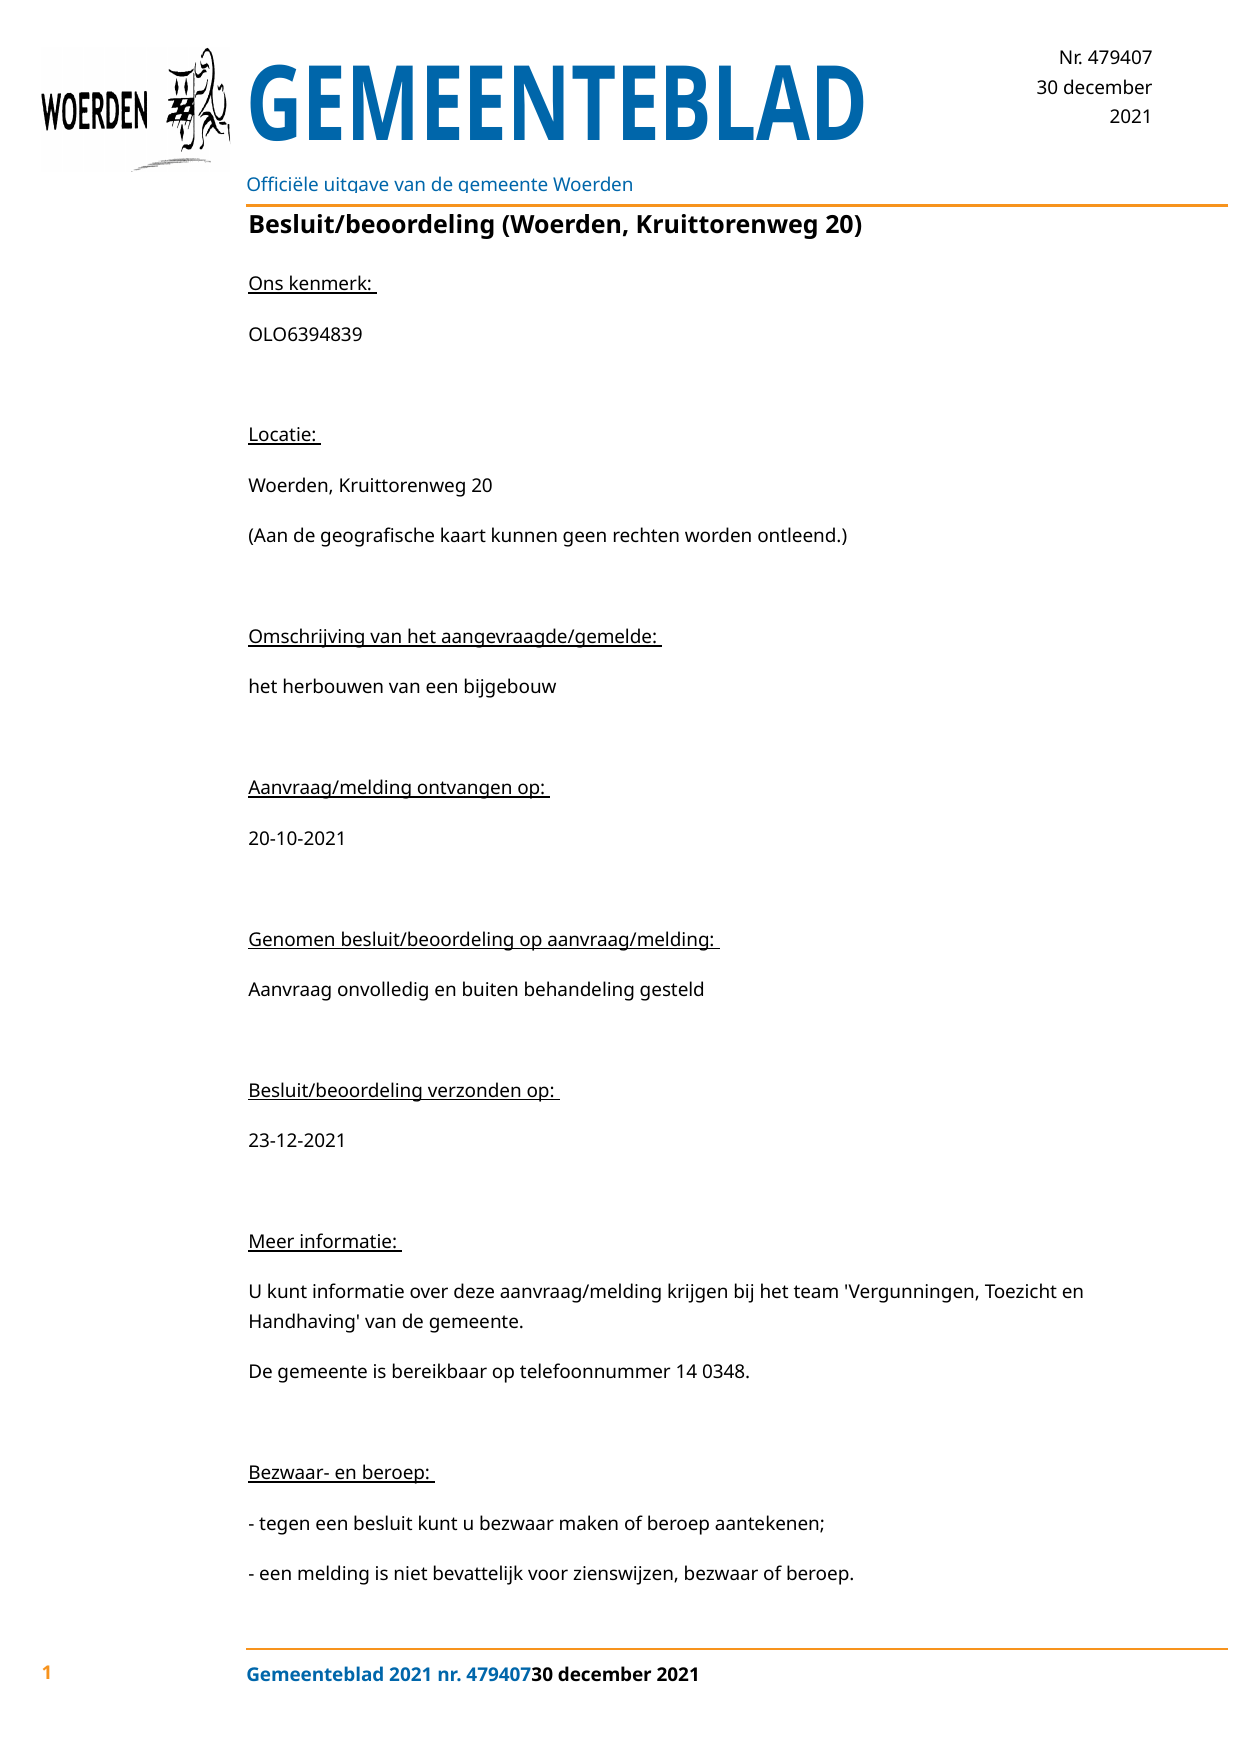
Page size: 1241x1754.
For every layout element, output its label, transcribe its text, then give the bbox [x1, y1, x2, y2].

text Omschrijving van het aangevraagde/gemelde: [248, 623, 1152, 649]
text Genomen besluit/beoordeling op aanvraag/melding: [248, 926, 1152, 951]
text Besluit/beoordeling verzonden op: [248, 1077, 1152, 1103]
text 20-10-2021 [248, 825, 1152, 851]
text 23-12-2021 [248, 1127, 1152, 1153]
text OLO6394839 [248, 321, 1152, 346]
text (Aan de geografische kaart kunnen geen rechten worden ontleend.) [248, 522, 1152, 548]
text Besluit/beoordeling (Woerden, Kruittorenweg 20) [248, 207, 1152, 241]
text Meer informatie: [248, 1228, 1152, 1254]
text U kunt informatie over deze aanvraag/melding krijgen bij het team 'Vergunningen, Toezicht en Handhaving' van de gemeente. [248, 1279, 1152, 1334]
text - een melding is niet bevattelijk voor zienswijzen, bezwaar of beroep. [248, 1560, 1152, 1586]
text - tegen een besluit kunt u bezwaar maken of beroep aantekenen; [248, 1510, 1152, 1536]
text Ons kenmerk: [248, 270, 1152, 296]
picture [41, 47, 231, 172]
text Aanvraag onvolledig en buiten behandeling gesteld [248, 976, 1152, 1002]
text De gemeente is bereikbaar op telefoonnummer 14 0348. [248, 1359, 1152, 1384]
text Aanvraag/melding ontvangen op: [248, 774, 1152, 800]
text Bezwaar- en beroep: [248, 1459, 1152, 1485]
text Woerden, Kruittorenweg 20 [248, 472, 1152, 498]
text het herbouwen van een bijgebouw [248, 674, 1152, 699]
text Locatie: [248, 422, 1152, 447]
